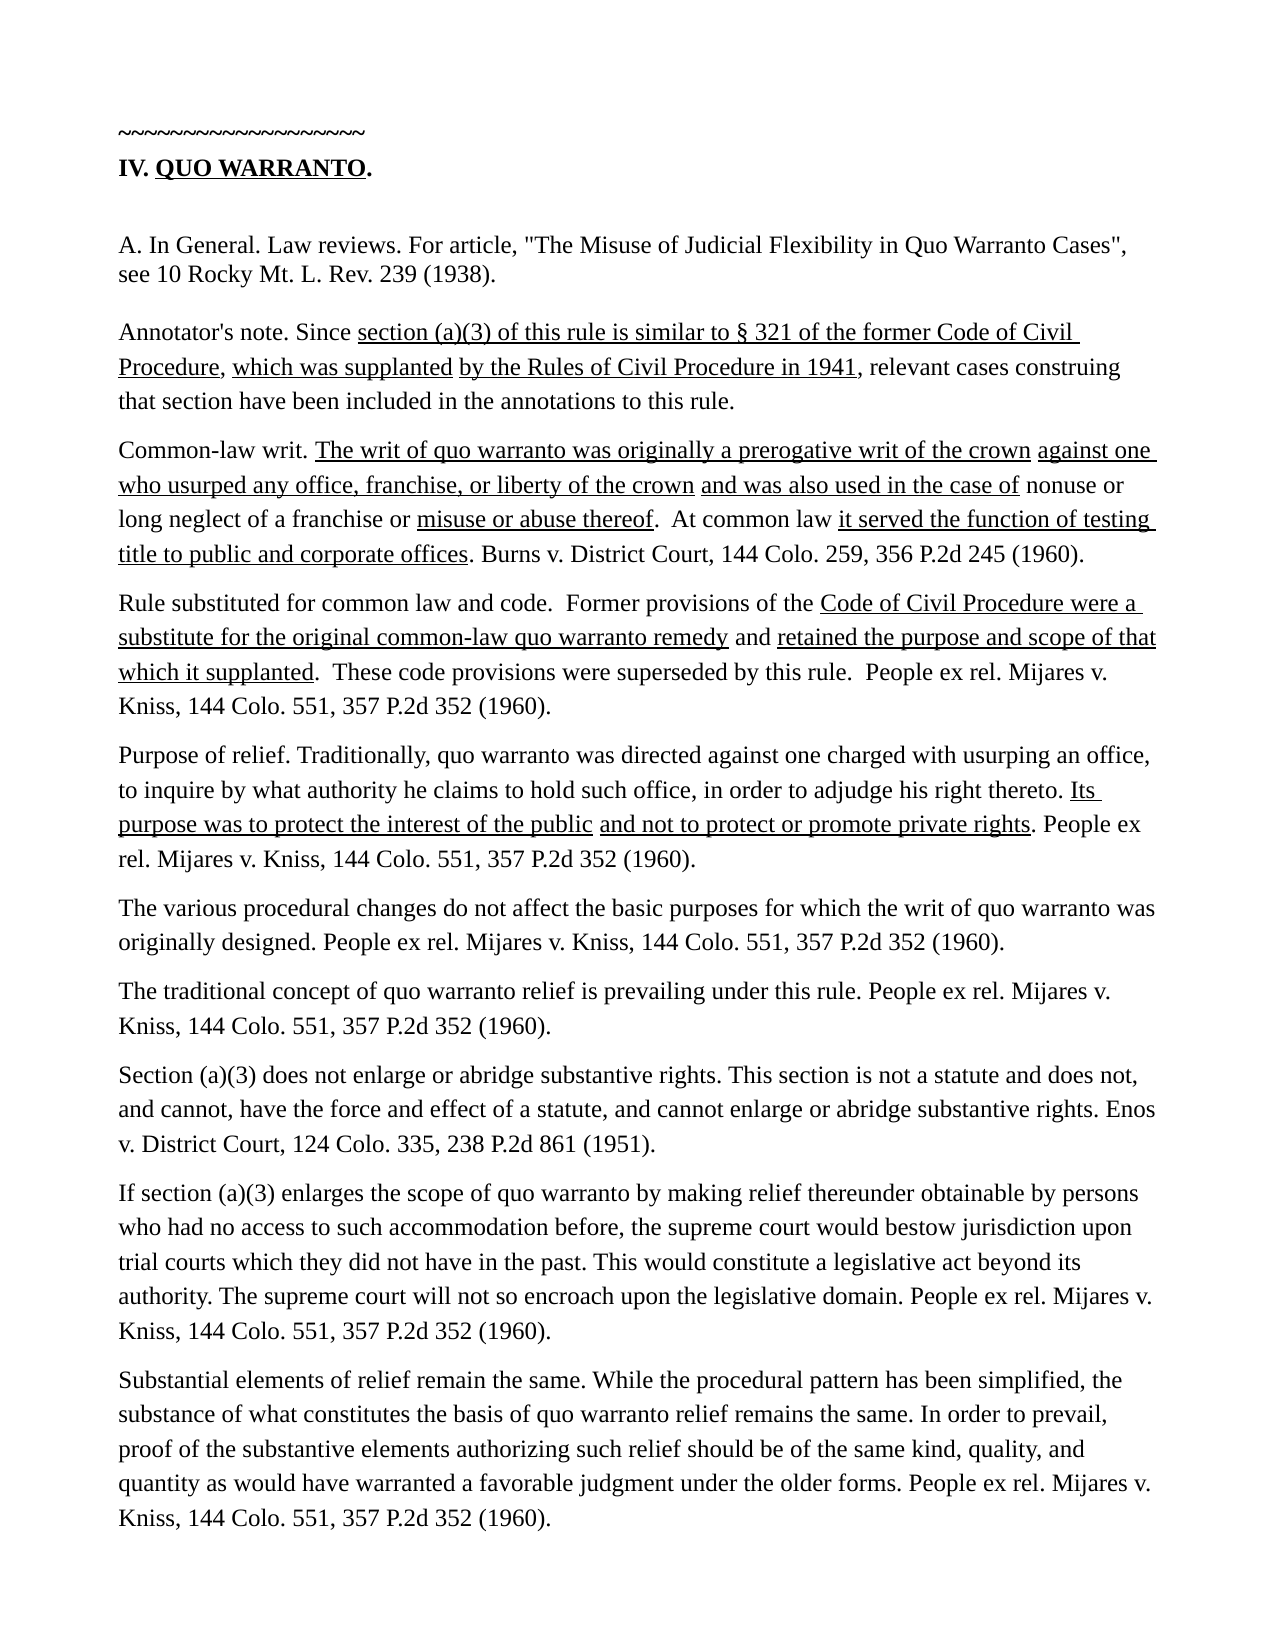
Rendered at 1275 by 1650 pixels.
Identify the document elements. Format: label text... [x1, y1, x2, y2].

text A. In General. Law reviews. For article, "The Misuse of Judicial Flexibility in Quo Warranto Cases", see 10 Rocky Mt. L. Rev. 239 (1938). [118, 202, 1157, 288]
text Common-law writ. The writ of quo warranto was originally a prerogative writ of the crown against one who usurped any office, franchise, or liberty of the crown and was also used in the case of nonuse or long neglect of a franchise or misuse or abuse thereof. At common law it served the function of testing title to public and corporate offices. Burns v. District Court, 144 Colo. 259, 356 P.2d 245 (1960). [118, 435, 1157, 568]
text Substantial elements of relief remain the same. While the procedural pattern has been simplified, the substance of what constitutes the basis of quo warranto relief remains the same. In order to prevail, proof of the substantive elements authorizing such relief should be of the same kind, quality, and quantity as would have warranted a favorable judgment under the older forms. People ex rel. Mijares v. Kniss, 144 Colo. 551, 357 P.2d 352 (1960). [118, 1365, 1157, 1532]
text Section (a)(3) does not enlarge or abridge substantive rights. This section is not a statute and does not, and cannot, have the force and effect of a statute, and cannot enlarge or abridge substantive rights. Enos v. District Court, 124 Colo. 335, 238 P.2d 861 (1951). [118, 1060, 1157, 1158]
text If section (a)(3) enlarges the scope of quo warranto by making relief thereunder obtainable by persons who had no access to such accommodation before, the supreme court would bestow jurisdiction upon trial courts which they did not have in the past. This would constitute a legislative act beyond its authority. The supreme court will not so encroach upon the legislative domain. People ex rel. Mijares v. Kniss, 144 Colo. 551, 357 P.2d 352 (1960). [118, 1178, 1157, 1345]
text ~~~~~~~~~~~~~~~~~~~ IV. QUO WARRANTO. [118, 118, 1157, 181]
text Purpose of relief. Traditionally, quo warranto was directed against one charged with usurping an office, to inquire by what authority he claims to hold such office, in order to adjudge his right thereto. Its purpose was to protect the interest of the public and not to protect or promote private rights. People ex rel. Mijares v. Kniss, 144 Colo. 551, 357 P.2d 352 (1960). [118, 740, 1157, 873]
text The various procedural changes do not affect the basic purposes for which the writ of quo warranto was originally designed. People ex rel. Mijares v. Kniss, 144 Colo. 551, 357 P.2d 352 (1960). [118, 893, 1157, 956]
text Annotator's note. Since section (a)(3) of this rule is similar to § 321 of the former Code of Civil Procedure, which was supplanted by the Rules of Civil Procedure in 1941, relevant cases construing that section have been included in the annotations to this rule. [118, 317, 1157, 415]
text Rule substituted for common law and code. Former provisions of the Code of Civil Procedure were a substitute for the original common-law quo warranto remedy and retained the purpose and scope of that which it supplanted. These code provisions were superseded by this rule. People ex rel. Mijares v. Kniss, 144 Colo. 551, 357 P.2d 352 (1960). [118, 588, 1157, 720]
text The traditional concept of quo warranto relief is prevailing under this rule. People ex rel. Mijares v. Kniss, 144 Colo. 551, 357 P.2d 352 (1960). [118, 976, 1157, 1040]
